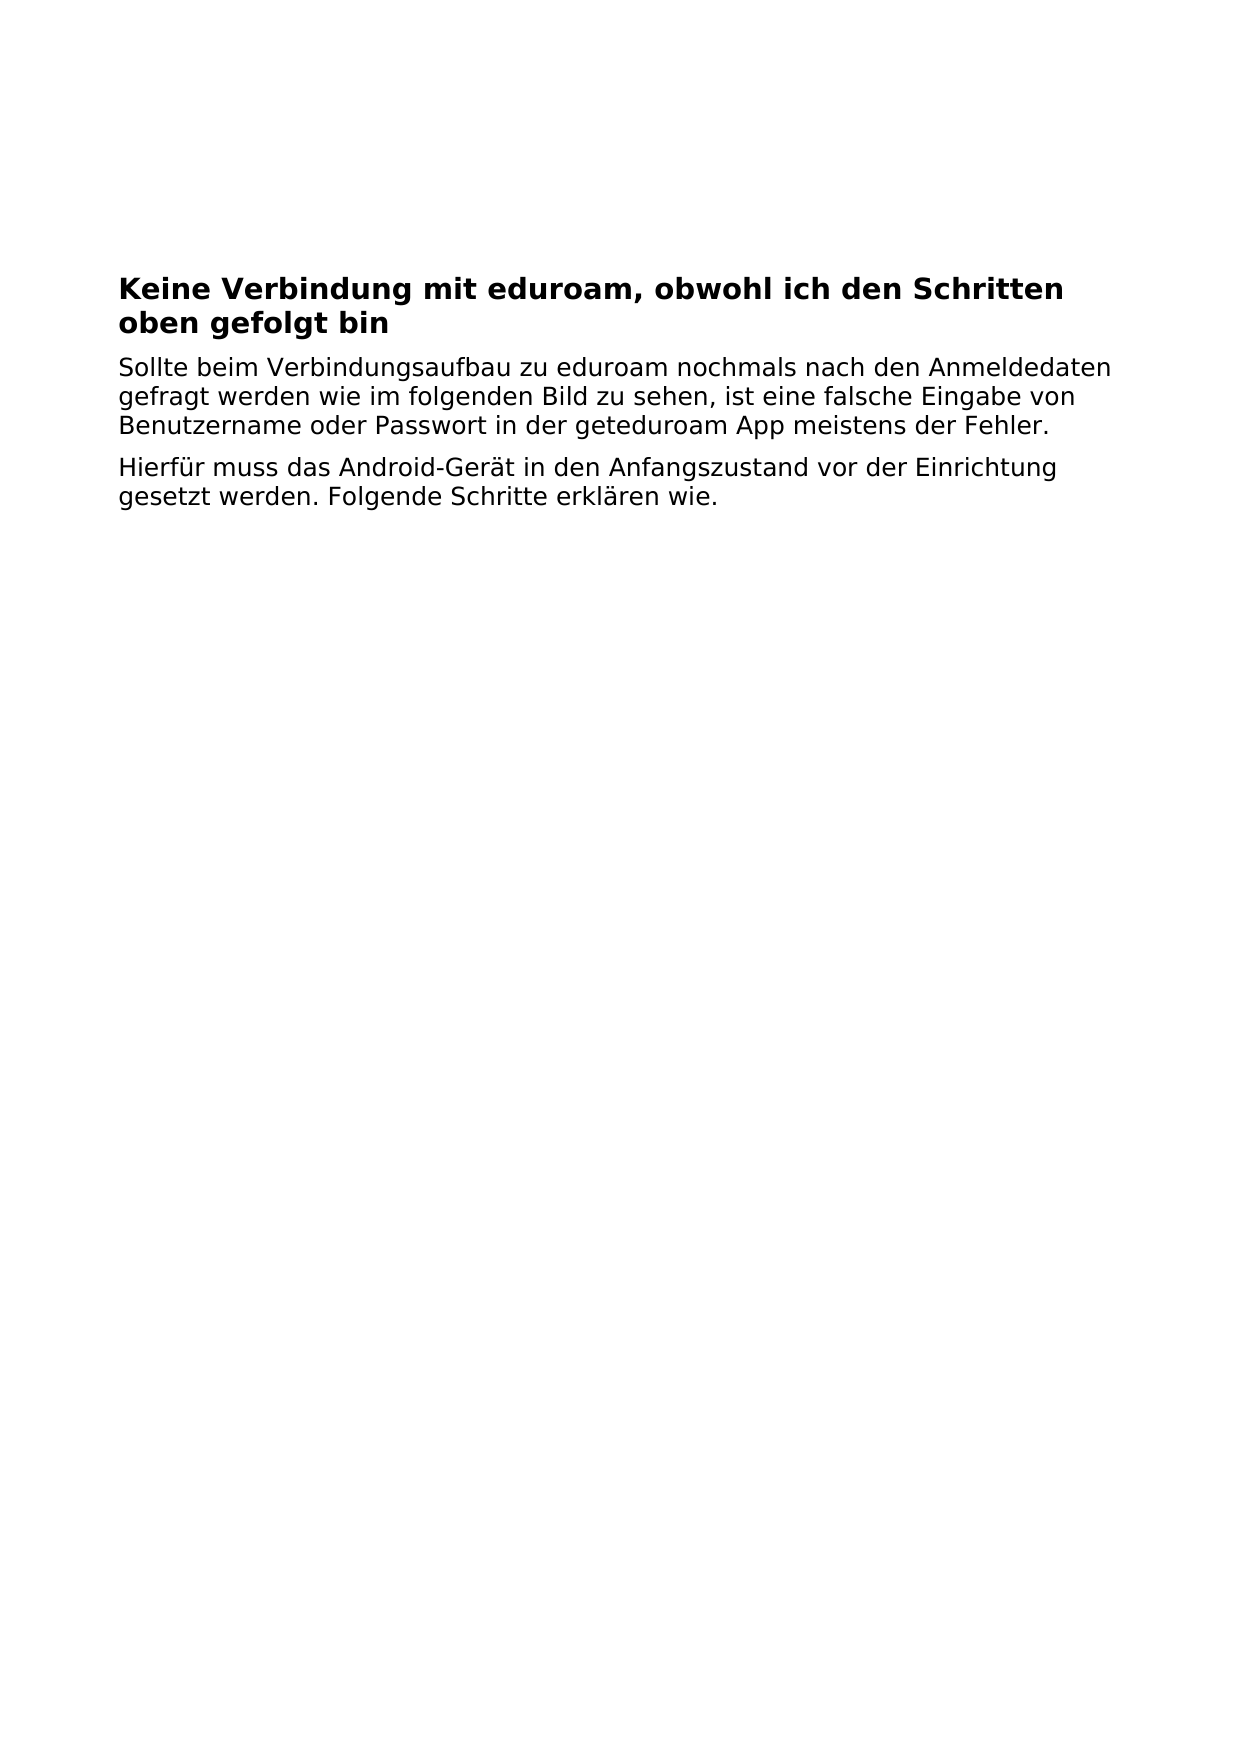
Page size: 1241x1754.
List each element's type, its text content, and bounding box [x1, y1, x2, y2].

subtitle Keine Verbindung mit eduroam, obwohl ich den Schritten oben gefolgt bin [118, 272, 1122, 340]
text Hierfür muss das Android-Gerät in den Anfangszustand vor der Einrichtung gesetzt werden. Folgende Schritte erklären wie. [118, 453, 1122, 511]
text Sollte beim Verbindungsaufbau zu eduroam nochmals nach den Anmeldedaten gefragt werden wie im folgenden Bild zu sehen, ist eine falsche Eingabe von Benutzername oder Passwort in der geteduroam App meistens der Fehler. [118, 353, 1122, 440]
